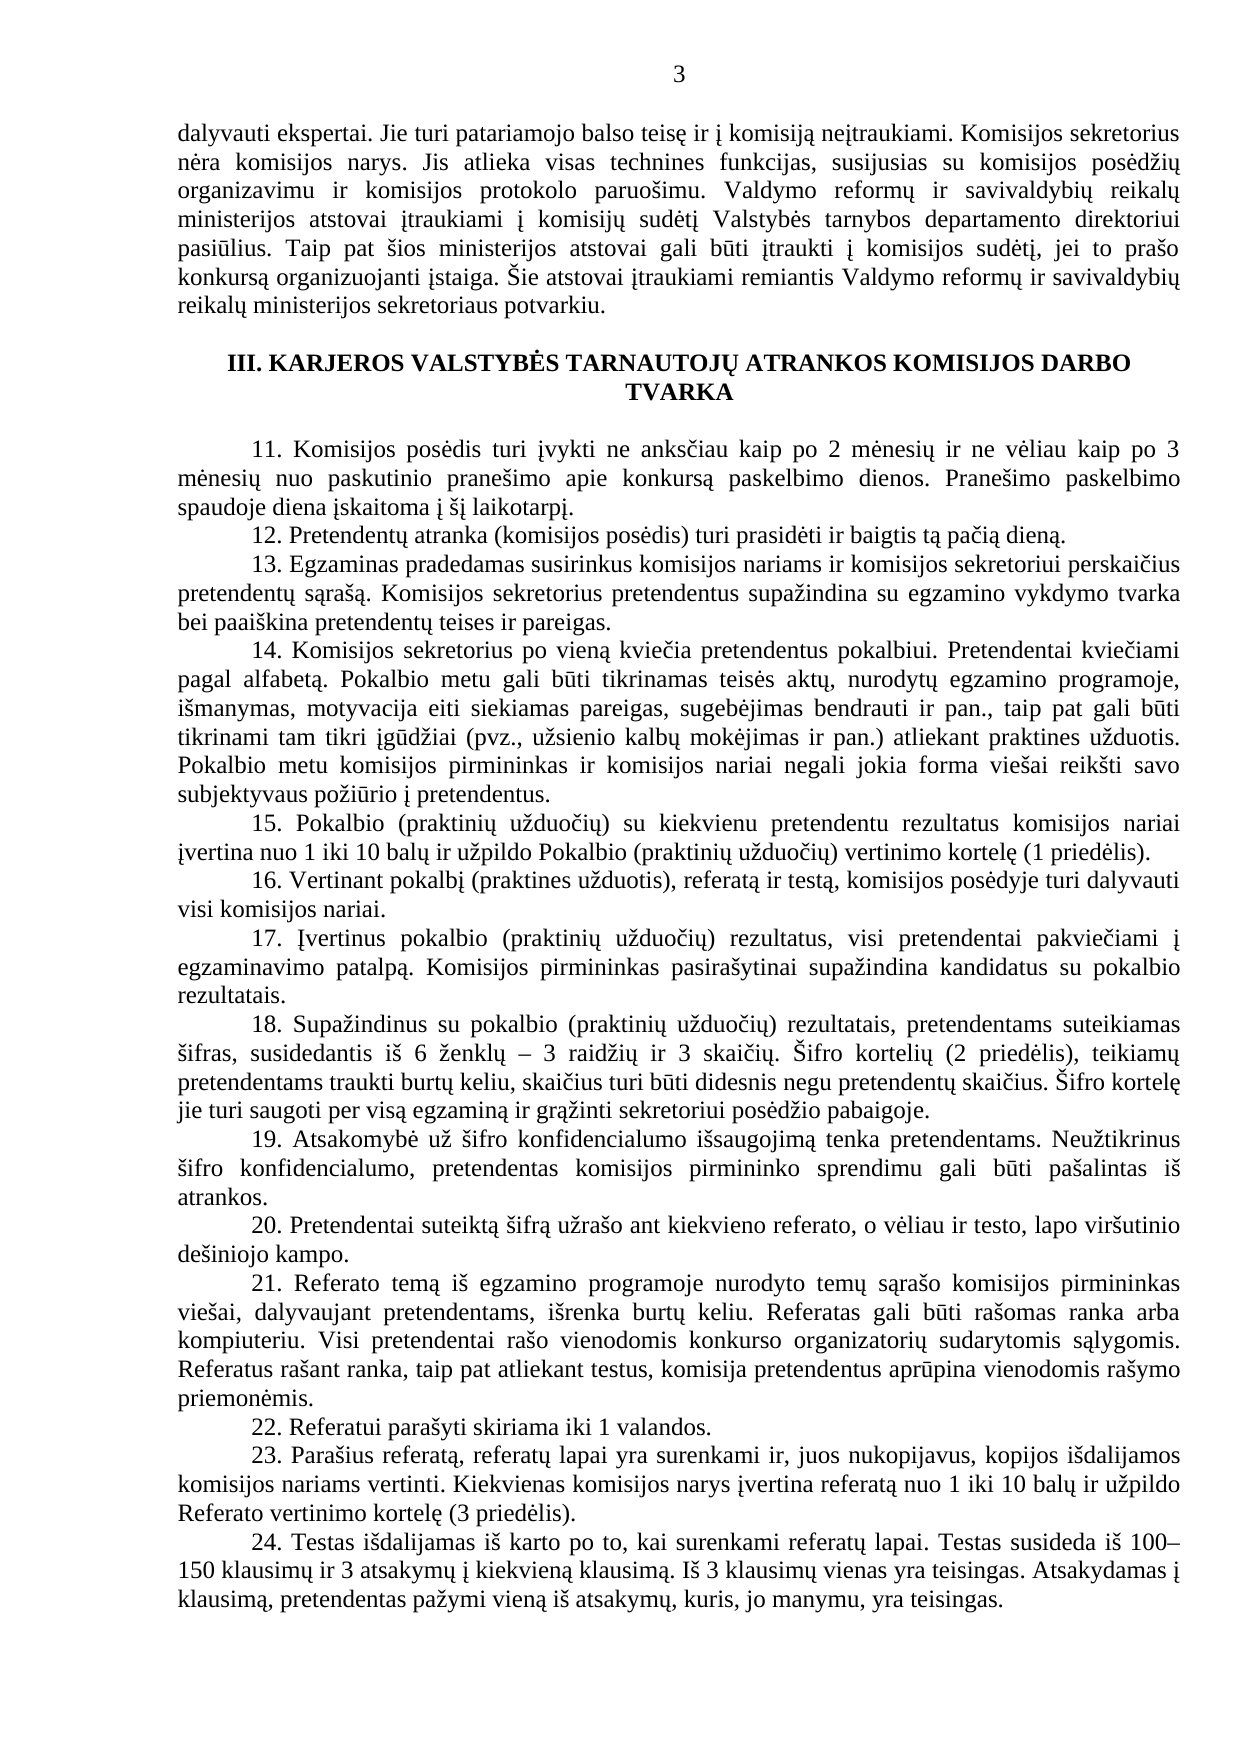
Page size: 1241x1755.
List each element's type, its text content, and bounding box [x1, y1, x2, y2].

text 17. Įvertinus pokalbio (praktinių užduočių) rezultatus, visi pretendentai pakviečiami į egzaminavimo patalpą. Komisijos pirmininkas pasirašytinai supažindina kandidatus su pokalbio rezultatais. [177, 923, 1181, 1009]
text 23. Parašius referatą, referatų lapai yra surenkami ir, juos nukopijavus, kopijos išdalijamos komisijos nariams vertinti. Kiekvienas komisijos narys įvertina referatą nuo 1 iki 10 balų ir užpildo Referato vertinimo kortelę (3 priedėlis). [177, 1441, 1181, 1527]
text 20. Pretendentai suteiktą šifrą užrašo ant kiekvieno referato, o vėliau ir testo, lapo viršutinio dešiniojo kampo. [177, 1211, 1181, 1268]
text dalyvauti ekspertai. Jie turi patariamojo balso teisę ir į komisiją neįtraukiami. Komisijos sekretorius nėra komisijos narys. Jis atlieka visas technines funkcijas, susijusias su komisijos posėdžių organizavimu ir komisijos protokolo paruošimu. Valdymo reformų ir savivaldybių reikalų ministerijos atstovai įtraukiami į komisijų sudėtį Valstybės tarnybos departamento direktoriui pasiūlius. Taip pat šios ministerijos atstovai gali būti įtraukti į komisijos sudėtį, jei to prašo konkursą organizuojanti įstaiga. Šie atstovai įtraukiami remiantis Valdymo reformų ir savivaldybių reikalų ministerijos sekretoriaus potvarkiu. [177, 118, 1181, 319]
text 14. Komisijos sekretorius po vieną kviečia pretendentus pokalbiui. Pretendentai kviečiami pagal alfabetą. Pokalbio metu gali būti tikrinamas teisės aktų, nurodytų egzamino programoje, išmanymas, motyvacija eiti siekiamas pareigas, sugebėjimas bendrauti ir pan., taip pat gali būti tikrinami tam tikri įgūdžiai (pvz., užsienio kalbų mokėjimas ir pan.) atliekant praktines užduotis. Pokalbio metu komisijos pirmininkas ir komisijos nariai negali jokia forma viešai reikšti savo subjektyvaus požiūrio į pretendentus. [177, 636, 1181, 808]
text 15. Pokalbio (praktinių užduočių) su kiekvienu pretendentu rezultatus komisijos nariai įvertina nuo 1 iki 10 balų ir užpildo Pokalbio (praktinių užduočių) vertinimo kortelę (1 priedėlis). [177, 808, 1181, 866]
text 12. Pretendentų atranka (komisijos posėdis) turi prasidėti ir baigtis tą pačią dieną. [177, 521, 1181, 549]
text 13. Egzaminas pradedamas susirinkus komisijos nariams ir komisijos sekretoriui perskaičius pretendentų sąrašą. Komisijos sekretorius pretendentus supažindina su egzamino vykdymo tvarka bei paaiškina pretendentų teises ir pareigas. [177, 549, 1181, 636]
text 22. Referatui parašyti skiriama iki 1 valandos. [177, 1412, 1181, 1441]
text 24. Testas išdalijamas iš karto po to, kai surenkami referatų lapai. Testas susideda iš 100–150 klausimų ir 3 atsakymų į kiekvieną klausimą. Iš 3 klausimų vienas yra teisingas. Atsakydamas į klausimą, pretendentas pažymi vieną iš atsakymų, kuris, jo manymu, yra teisingas. [177, 1527, 1181, 1613]
text III. KARJEROS VALSTYBĖS TARNAUTOJŲ ATRANKOS KOMISIJOS DARBO TVARKA [177, 348, 1181, 406]
text 18. Supažindinus su pokalbio (praktinių užduočių) rezultatais, pretendentams suteikiamas šifras, susidedantis iš 6 ženklų – 3 raidžių ir 3 skaičių. Šifro kortelių (2 priedėlis), teikiamų pretendentams traukti burtų keliu, skaičius turi būti didesnis negu pretendentų skaičius. Šifro kortelę jie turi saugoti per visą egzaminą ir grąžinti sekretoriui posėdžio pabaigoje. [177, 1009, 1181, 1124]
text 19. Atsakomybė už šifro konfidencialumo išsaugojimą tenka pretendentams. Neužtikrinus šifro konfidencialumo, pretendentas komisijos pirmininko sprendimu gali būti pašalintas iš atrankos. [177, 1124, 1181, 1211]
text 21. Referato temą iš egzamino programoje nurodyto temų sąrašo komisijos pirmininkas viešai, dalyvaujant pretendentams, išrenka burtų keliu. Referatas gali būti rašomas ranka arba kompiuteriu. Visi pretendentai rašo vienodomis konkurso organizatorių sudarytomis sąlygomis. Referatus rašant ranka, taip pat atliekant testus, komisija pretendentus aprūpina vienodomis rašymo priemonėmis. [177, 1268, 1181, 1412]
text 16. Vertinant pokalbį (praktines užduotis), referatą ir testą, komisijos posėdyje turi dalyvauti visi komisijos nariai. [177, 866, 1181, 923]
text 11. Komisijos posėdis turi įvykti ne anksčiau kaip po 2 mėnesių ir ne vėliau kaip po 3 mėnesių nuo paskutinio pranešimo apie konkursą paskelbimo dienos. Pranešimo paskelbimo spaudoje diena įskaitoma į šį laikotarpį. [177, 434, 1181, 521]
